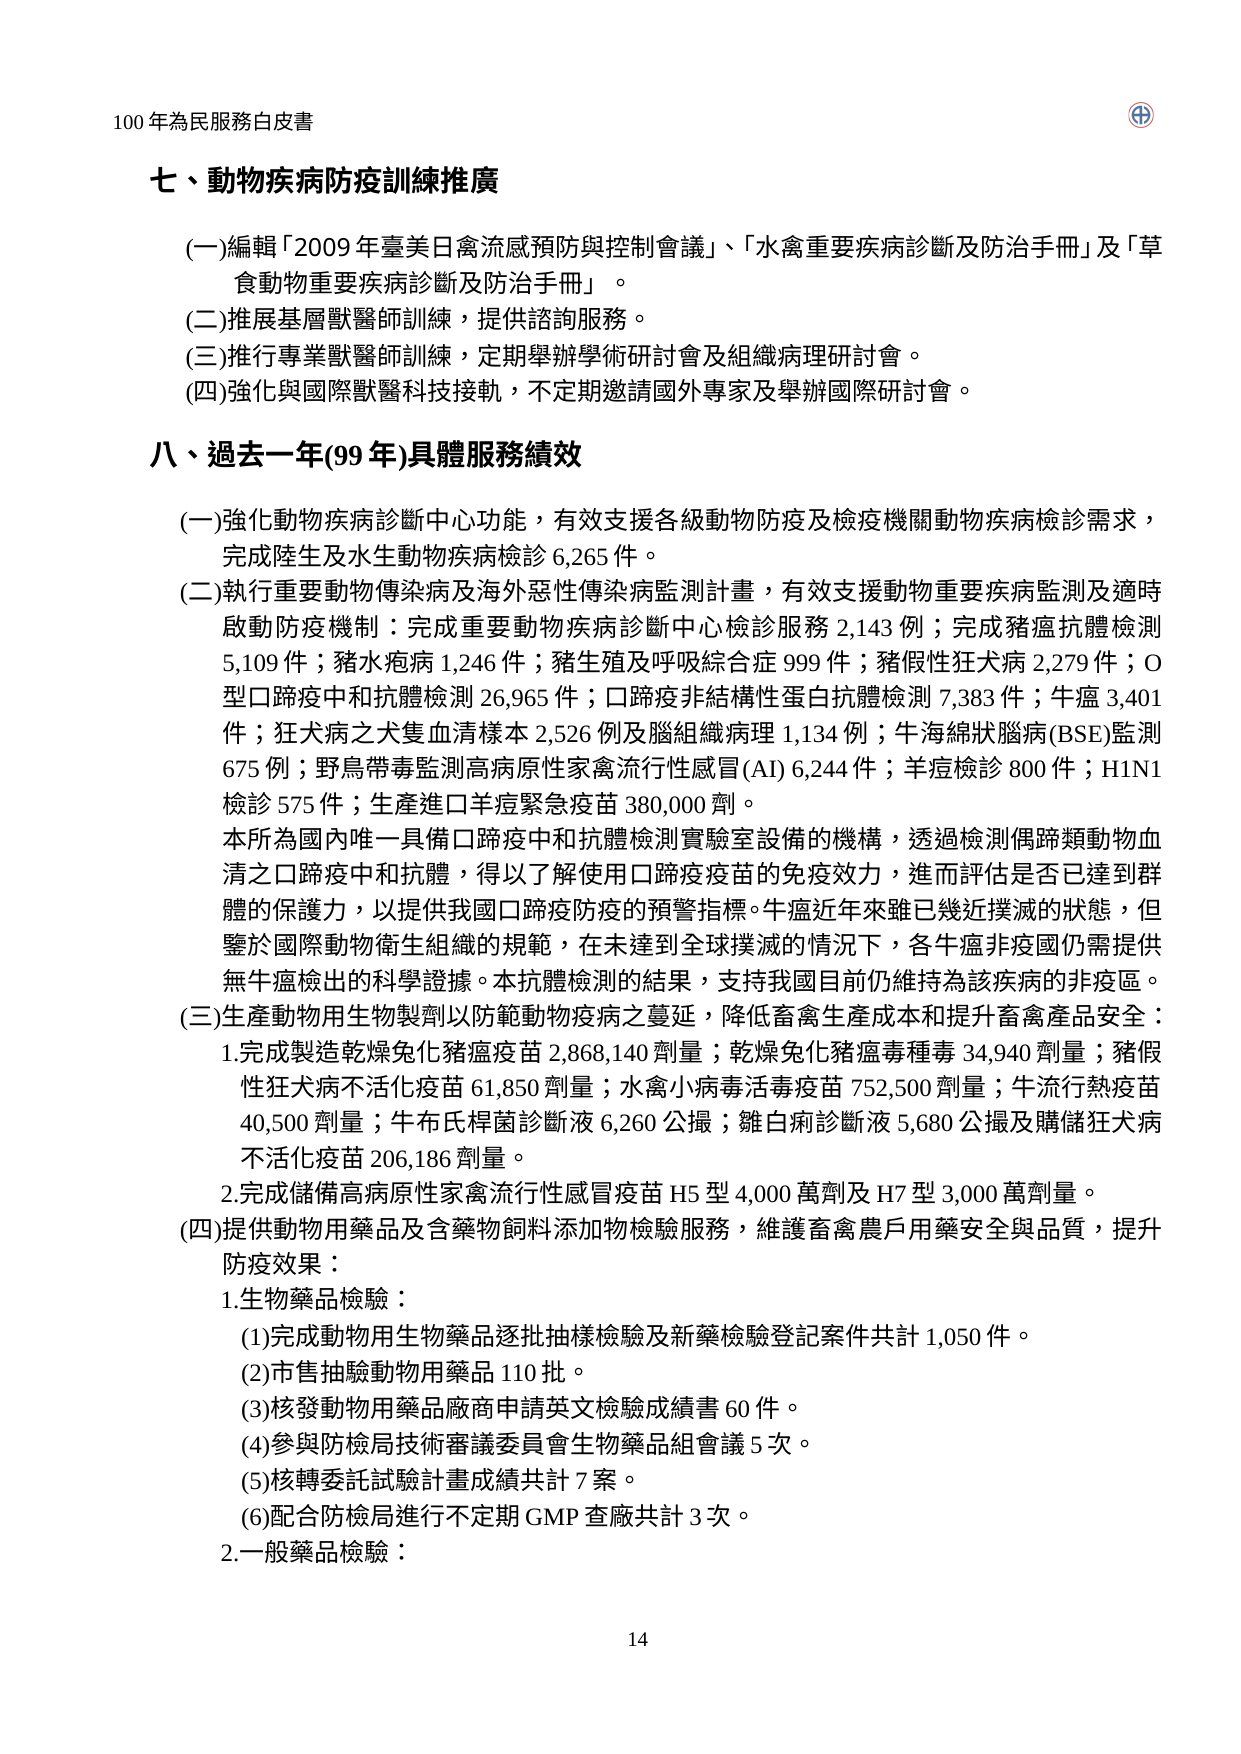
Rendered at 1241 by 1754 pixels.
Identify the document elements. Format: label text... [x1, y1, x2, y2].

text 1.生物藥品檢驗： [220, 1281, 1162, 1316]
text 2.完成儲備高病原性家禽流行性感冒疫苗H5型4,000萬劑及H7型3,000萬劑量。 [220, 1174, 1162, 1210]
text (4)參與防檢局技術審議委員會生物藥品組會議5次。 [241, 1425, 1162, 1461]
picture [1128, 102, 1154, 128]
text (四)提供動物用藥品及含藥物飼料添加物檢驗服務，維護畜禽農戶用藥安全與品質，提升防疫效果： [179, 1210, 1162, 1281]
text (一)編輯「2009年臺美日禽流感預防與控制會議」、「水禽重要疾病診斷及防治手冊」及「草食動物重要疾病診斷及防治手冊」。 [185, 227, 1162, 300]
text 八、過去一年(99年)具體服務績效 [149, 437, 1162, 472]
text (1)完成動物用生物藥品逐批抽樣檢驗及新藥檢驗登記案件共計1,050件。 [241, 1316, 1162, 1352]
text (5)核轉委託試驗計畫成績共計7案。 [241, 1461, 1162, 1496]
text 2.一般藥品檢驗： [220, 1533, 1162, 1569]
text 七、動物疾病防疫訓練推廣 [149, 163, 1162, 198]
text (三)生產動物用生物製劑以防範動物疫病之蔓延，降低畜禽生產成本和提升畜禽產品安全： [179, 997, 1162, 1033]
text 1.完成製造乾燥兔化豬瘟疫苗2,868,140劑量；乾燥兔化豬瘟毒種毒34,940劑量；豬假性狂犬病不活化疫苗61,850劑量；水禽小病毒活毒疫苗752,500劑量；牛流行熱疫苗40,500劑量；牛布氏桿菌診斷液6,260公撮；雛白痢診斷液5,680公撮及購儲狂犬病不活化疫苗206,186劑量。 [220, 1033, 1162, 1174]
text (2)市售抽驗動物用藥品110批。 [241, 1352, 1162, 1388]
text (二)推展基層獸醫師訓練，提供諮詢服務。 [185, 300, 1162, 336]
text (6)配合防檢局進行不定期GMP查廠共計3次。 [241, 1496, 1162, 1533]
text (三)推行專業獸醫師訓練，定期舉辦學術研討會及組織病理研討會。 [185, 336, 1162, 372]
text (一)強化動物疾病診斷中心功能，有效支援各級動物防疫及檢疫機關動物疾病檢診需求，完成陸生及水生動物疾病檢診6,265件。 [179, 501, 1162, 572]
text 本所為國內唯一具備口蹄疫中和抗體檢測實驗室設備的機構，透過檢測偶蹄類動物血清之口蹄疫中和抗體，得以了解使用口蹄疫疫苗的免疫效力，進而評估是否已達到群體的保護力，以提供我國口蹄疫防疫的預警指標。牛瘟近年來雖已幾近撲滅的狀態，但鑒於國際動物衛生組織的規範，在未達到全球撲滅的情況下，各牛瘟非疫國仍需提供無牛瘟檢出的科學證據。本抗體檢測的結果，支持我國目前仍維持為該疾病的非疫區。 [222, 820, 1162, 997]
text (3)核發動物用藥品廠商申請英文檢驗成績書60件。 [241, 1388, 1162, 1425]
text (四)強化與國際獸醫科技接軌，不定期邀請國外專家及舉辦國際研討會。 [185, 372, 1162, 408]
text (二)執行重要動物傳染病及海外惡性傳染病監測計畫，有效支援動物重要疾病監測及適時啟動防疫機制：完成重要動物疾病診斷中心檢診服務2,143例；完成豬瘟抗體檢測5,109件；豬水疱病1,246件；豬生殖及呼吸綜合症999件；豬假性狂犬病2,279件；O型口蹄疫中和抗體檢測26,965件；口蹄疫非結構性蛋白抗體檢測7,383件；牛瘟3,401件；狂犬病之犬隻血清樣本2,526例及腦組織病理1,134例；牛海綿狀腦病(BSE)監測675例；野鳥帶毒監測高病原性家禽流行性感冒(AI) 6,244件；羊痘檢診800件；H1N1檢診575件；生產進口羊痘緊急疫苗380,000劑。 [179, 572, 1162, 820]
